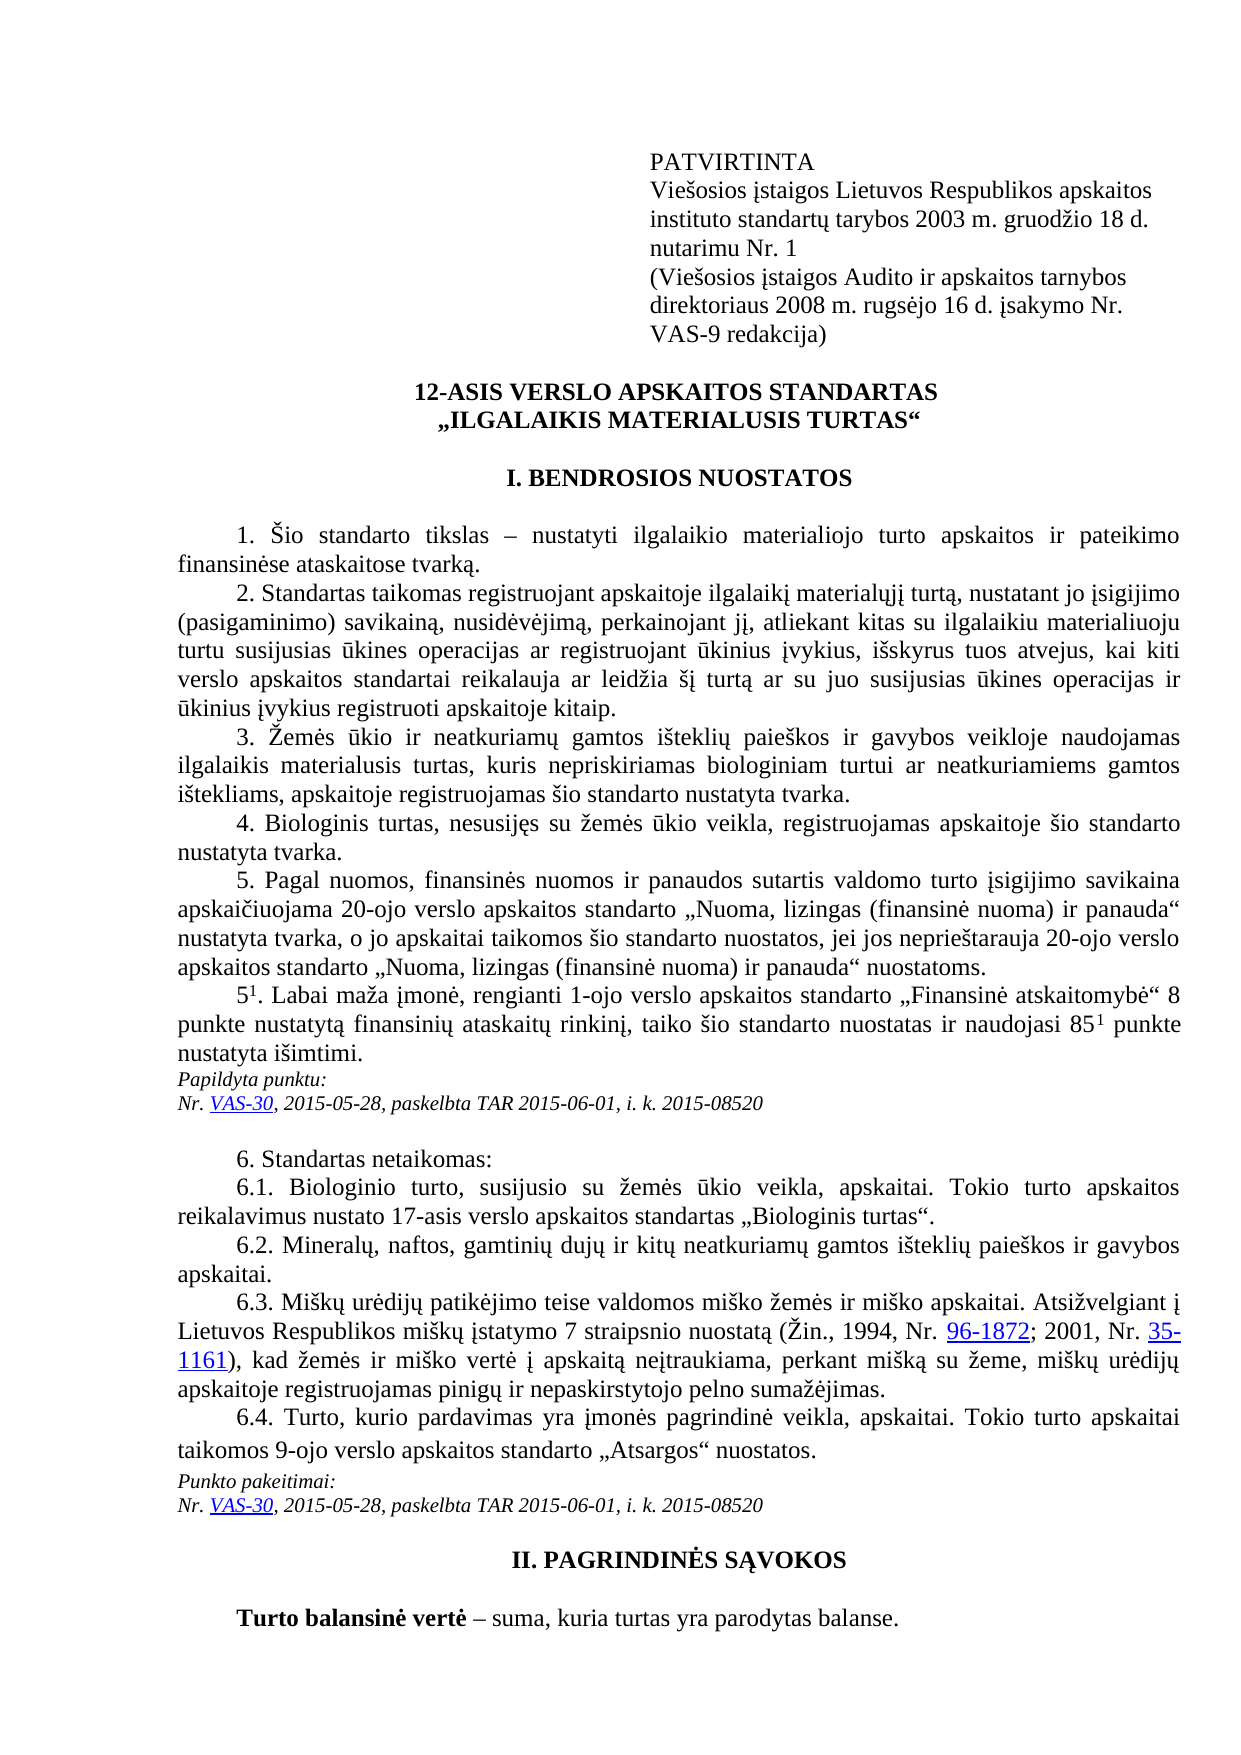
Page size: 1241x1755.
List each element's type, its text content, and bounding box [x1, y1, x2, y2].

text 51. Labai maža įmonė, rengianti 1-ojo verslo apskaitos standarto „Finansinė atskaitomybė“ 8 punkte nustatytą finansinių ataskaitų rinkinį, taiko šio standarto nuostatas ir naudojasi 851 punkte nustatyta išimtimi. [177, 981, 1181, 1067]
text Papildyta punktu: [177, 1067, 1181, 1091]
text PATVIRTINTA [649, 147, 1181, 176]
text 2. Standartas taikomas registruojant apskaitoje ilgalaikį materialųjį turtą, nustatant jo įsigijimo (pasigaminimo) savikainą, nusidėvėjimą, perkainojant jį, atliekant kitas su ilgalaikiu materialiuoju turtu susijusias ūkines operacijas ar registruojant ūkinius įvykius, išskyrus tuos atvejus, kai kiti verslo apskaitos standartai reikalauja ar leidžia šį turtą ar su juo susijusias ūkines operacijas ir ūkinius įvykius registruoti apskaitoje kitaip. [177, 578, 1181, 722]
text Nr. VAS-30, 2015-05-28, paskelbta TAR 2015-06-01, i. k. 2015-08520 [177, 1493, 1181, 1517]
text Nr. VAS-30, 2015-05-28, paskelbta TAR 2015-06-01, i. k. 2015-08520 [177, 1091, 1181, 1115]
text 6.4. Turto, kurio pardavimas yra įmonės pagrindinė veikla, apskaitai. Tokio turto apskaitai taikomos 9-ojo verslo apskaitos standarto „Atsargos“ nuostatos. [177, 1402, 1181, 1464]
text I. BENDROSIOS NUOSTATOS [177, 463, 1181, 492]
text Punkto pakeitimai: [177, 1468, 1181, 1493]
text 6.3. Miškų urėdijų patikėjimo teise valdomos miško žemės ir miško apskaitai. Atsižvelgiant į Lietuvos Respublikos miškų įstatymo 7 straipsnio nuostatą (Žin., 1994, Nr. 96-1872; 2001, Nr. 35-1161), kad žemės ir miško vertė į apskaitą neįtraukiama, perkant mišką su žeme, miškų urėdijų apskaitoje registruojamas pinigų ir nepaskirstytojo pelno sumažėjimas. [177, 1287, 1181, 1402]
text 6.2. Mineralų, naftos, gamtinių dujų ir kitų neatkuriamų gamtos išteklių paieškos ir gavybos apskaitai. [177, 1230, 1181, 1287]
text Viešosios įstaigos Lietuvos Respublikos apskaitos instituto standartų tarybos 2003 m. gruodžio 18 d. nutarimu Nr. 1 [649, 176, 1181, 262]
text Turto balansinė vertė – suma, kuria turtas yra parodytas balanse. [177, 1603, 1181, 1632]
text (Viešosios įstaigos Audito ir apskaitos tarnybos direktoriaus 2008 m. rugsėjo 16 d. įsakymo Nr. VAS-9 redakcija) [649, 262, 1181, 348]
text II. PAGRINDINĖS SĄVOKOS [177, 1545, 1181, 1574]
text 5. Pagal nuomos, finansinės nuomos ir panaudos sutartis valdomo turto įsigijimo savikaina apskaičiuojama 20-ojo verslo apskaitos standarto „Nuoma, lizingas (finansinė nuoma) ir panauda“ nustatyta tvarka, o jo apskaitai taikomos šio standarto nuostatos, jei jos neprieštarauja 20-ojo verslo apskaitos standarto „Nuoma, lizingas (finansinė nuoma) ir panauda“ nuostatoms. [177, 866, 1181, 981]
text 6. Standartas netaikomas: [177, 1144, 1181, 1172]
text 1. Šio standarto tikslas – nustatyti ilgalaikio materialiojo turto apskaitos ir pateikimo finansinėse ataskaitose tvarką. [177, 521, 1181, 578]
text 4. Biologinis turtas, nesusijęs su žemės ūkio veikla, registruojamas apskaitoje šio standarto nustatyta tvarka. [177, 808, 1181, 866]
text 3. Žemės ūkio ir neatkuriamų gamtos išteklių paieškos ir gavybos veikloje naudojamas ilgalaikis materialusis turtas, kuris nepriskiriamas biologiniam turtui ar neatkuriamiems gamtos ištekliams, apskaitoje registruojamas šio standarto nustatyta tvarka. [177, 722, 1181, 808]
text 6.1. Biologinio turto, susijusio su žemės ūkio veikla, apskaitai. Tokio turto apskaitos reikalavimus nustato 17-asis verslo apskaitos standartas „Biologinis turtas“. [177, 1172, 1181, 1230]
text 12-ASIS VERSLO APSKAITOS STANDARTAS „ILGALAIKIS MATERIALUSIS TURTAS“ [177, 377, 1181, 434]
